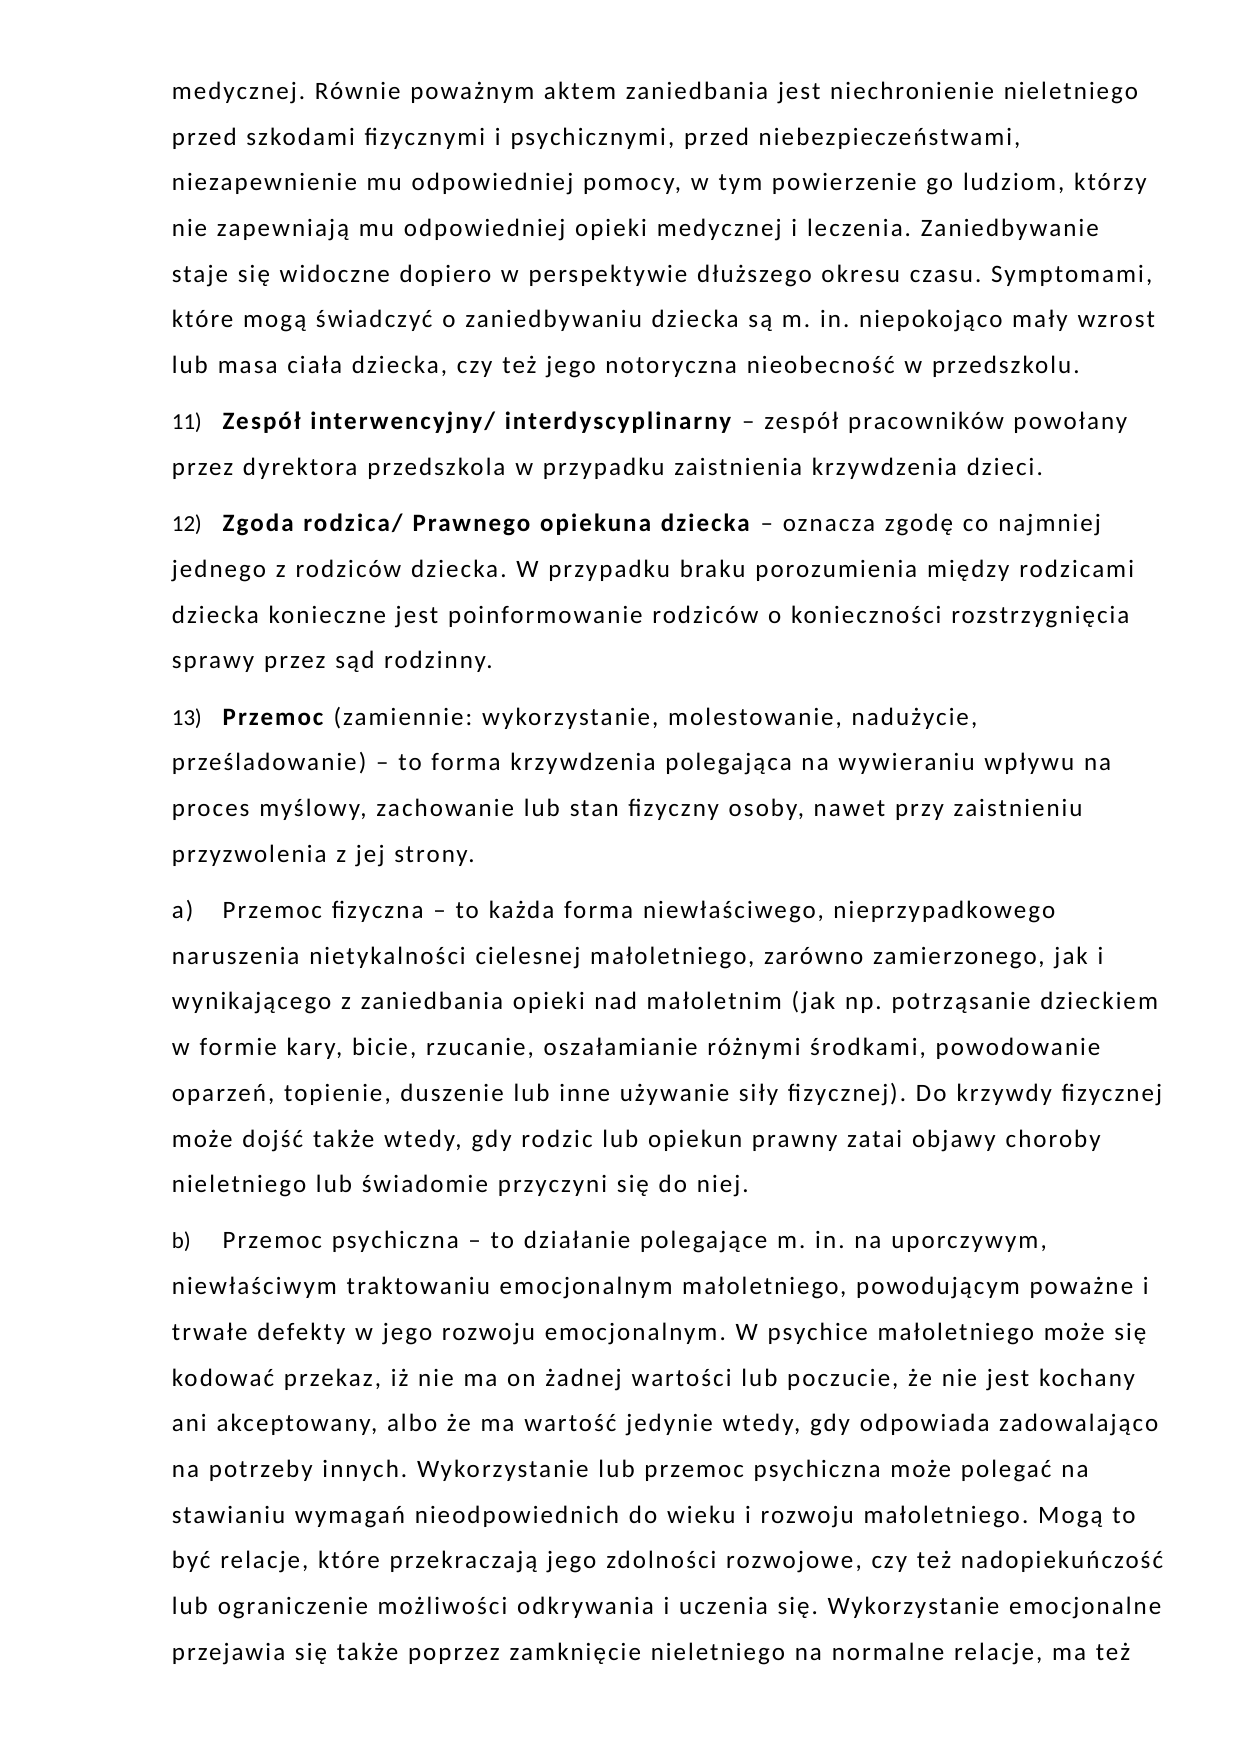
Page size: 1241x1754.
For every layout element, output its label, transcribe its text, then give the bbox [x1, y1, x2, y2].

list Przemoc (zamiennie: wykorzystanie, molestowanie, nadużycie, prześladowanie) – to forma krzywdzenia polegająca na wywieraniu wpływu na proces myślowy, zachowanie lub stan fizyczny osoby, nawet przy zaistnieniu przyzwolenia z jej strony. [172, 701, 1165, 868]
list Zgoda rodzica/ Prawnego opiekuna dziecka – oznacza zgodę co najmniej jednego z rodziców dziecka. W przypadku braku porozumienia między rodzicami dziecka konieczne jest poinformowanie rodziców o konieczności rozstrzygnięcia sprawy przez sąd rodzinny. [172, 507, 1165, 675]
list Przemoc fizyczna – to każda forma niewłaściwego, nieprzypadkowego naruszenia nietykalności cielesnej małoletniego, zarówno zamierzonego, jak i wynikającego z zaniedbania opieki nad małoletnim (jak np. potrząsanie dzieckiem w formie kary, bicie, rzucanie, oszałamianie różnymi środkami, powodowanie oparzeń, topienie, duszenie lub inne używanie siły fizycznej). Do krzywdy fizycznej może dojść także wtedy, gdy rodzic lub opiekun prawny zatai objawy choroby nieletniego lub świadomie przyczyni się do niej. [172, 894, 1165, 1199]
list medycznej. Równie poważnym aktem zaniedbania jest niechronienie nieletniego przed szkodami fizycznymi i psychicznymi, przed niebezpieczeństwami, niezapewnienie mu odpowiedniej pomocy, w tym powierzenie go ludziom, którzy nie zapewniają mu odpowiedniej opieki medycznej i leczenia. Zaniedbywanie staje się widoczne dopiero w perspektywie dłuższego okresu czasu. Symptomami, które mogą świadczyć o zaniedbywaniu dziecka są m. in. niepokojąco mały wzrost lub masa ciała dziecka, czy też jego notoryczna nieobecność w przedszkolu. [172, 75, 1165, 380]
list Przemoc psychiczna – to działanie polegające m. in. na uporczywym, niewłaściwym traktowaniu emocjonalnym małoletniego, powodującym poważne i trwałe defekty w jego rozwoju emocjonalnym. W psychice małoletniego może się kodować przekaz, iż nie ma on żadnej wartości lub poczucie, że nie jest kochany ani akceptowany, albo że ma wartość jedynie wtedy, gdy odpowiada zadowalająco na potrzeby innych. Wykorzystanie lub przemoc psychiczna może polegać na stawianiu wymagań nieodpowiednich do wieku i rozwoju małoletniego. Mogą to być relacje, które przekraczają jego zdolności rozwojowe, czy też nadopiekuńczość lub ograniczenie możliwości odkrywania i uczenia się. Wykorzystanie emocjonalne przejawia się także poprzez zamknięcie nieletniego na normalne relacje, ma też [172, 1224, 1165, 1667]
list Zespół interwencyjny/ interdyscyplinarny – zespół pracowników powołany przez dyrektora przedszkola w przypadku zaistnienia krzywdzenia dzieci. [172, 406, 1165, 482]
